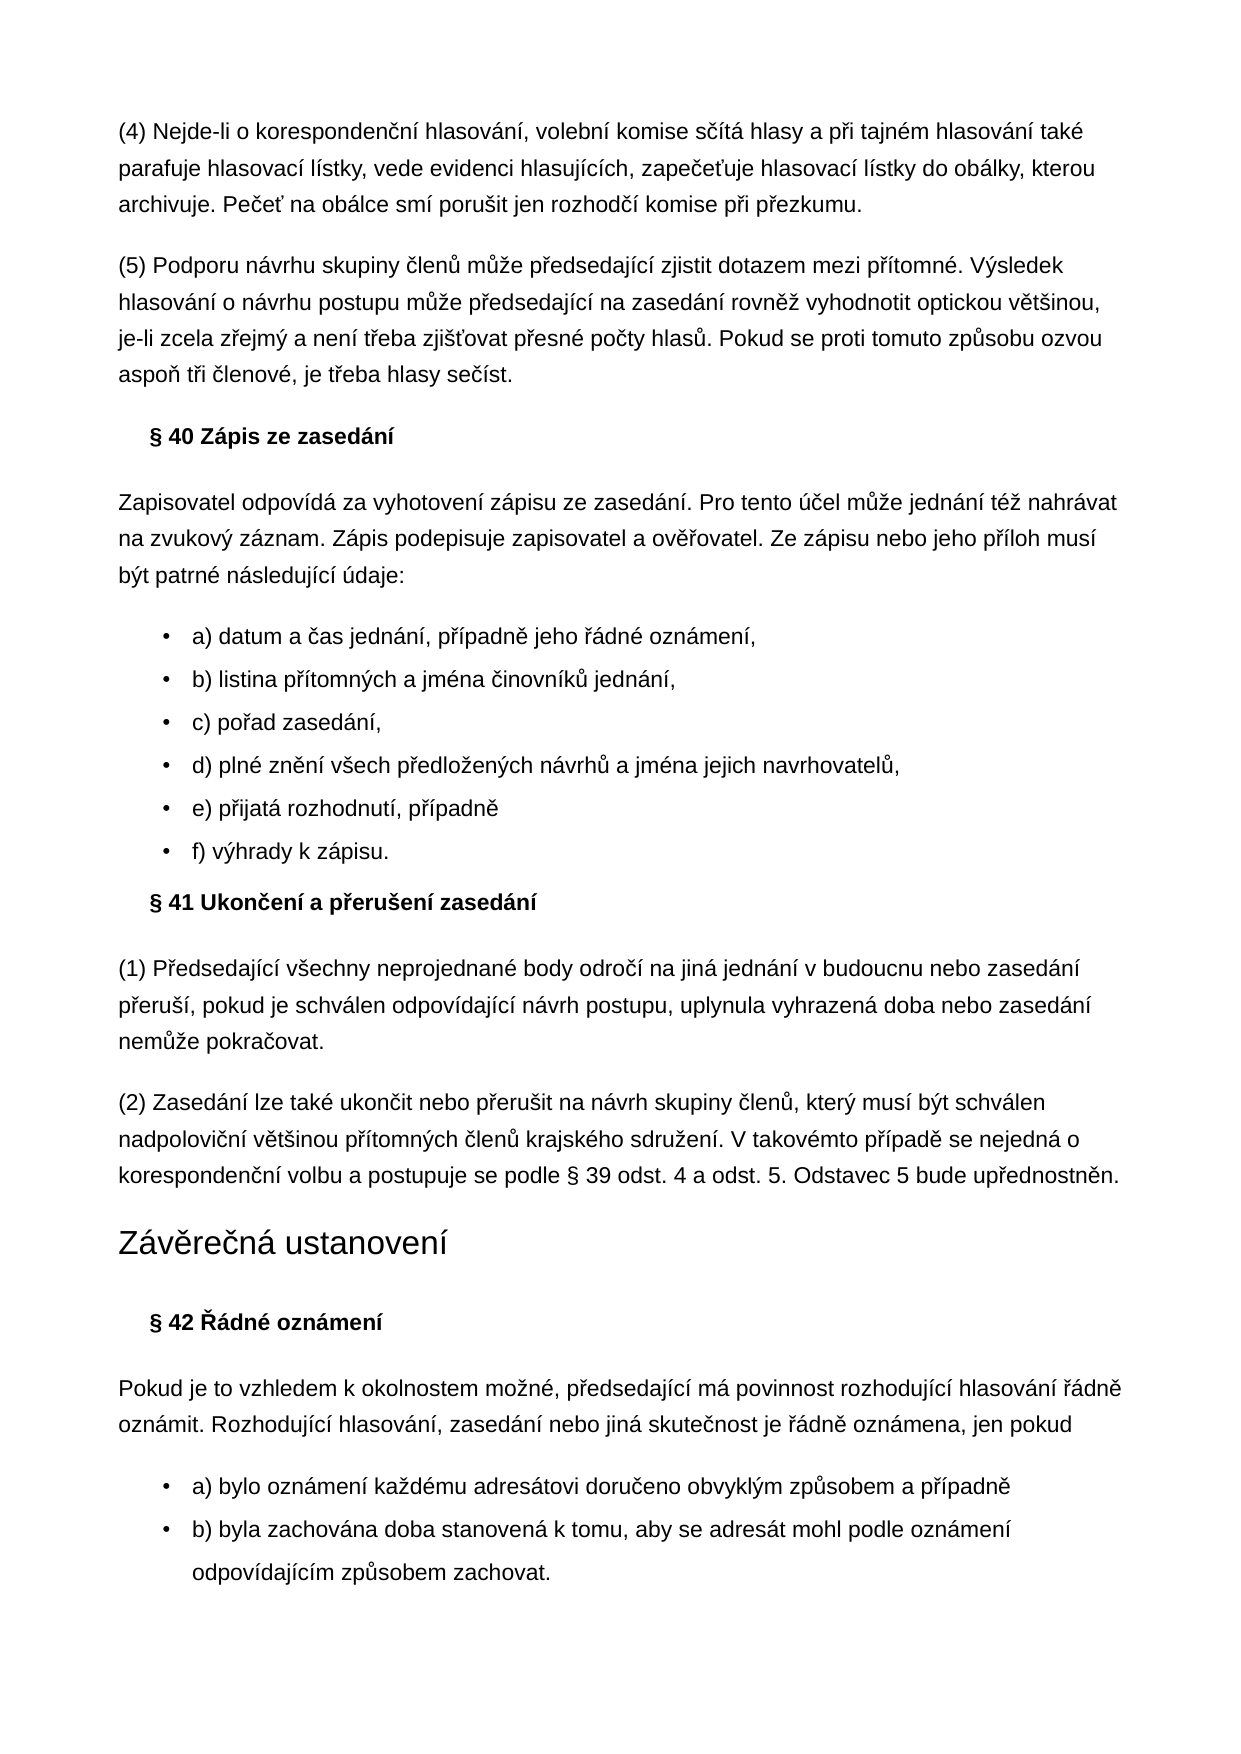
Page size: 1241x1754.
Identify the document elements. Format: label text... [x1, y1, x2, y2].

text (2) Zasedání lze také ukončit nebo přerušit na návrh skupiny členů, který musí být schválen nadpoloviční většinou přítomných členů krajského sdružení. V takovémto případě se nejedná o korespondenční volbu a postupuje se podle § 39 odst. 4 a odst. 5. Odstavec 5 bude upřednostněn. [118, 1089, 1122, 1188]
list f) výhrady k zápisu. [162, 838, 1122, 864]
subtitle § 41 Ukončení a přerušení zasedání [149, 889, 1122, 915]
subtitle § 42 Řádné oznámení [149, 1309, 1122, 1335]
list d) plné znění všech předložených návrhů a jména jejich navrhovatelů, [162, 752, 1122, 778]
text (1) Předsedající všechny neprojednané body odročí na jiná jednání v budoucnu nebo zasedání přeruší, pokud je schválen odpovídající návrh postupu, uplynula vyhrazená doba nebo zasedání nemůže pokračovat. [118, 955, 1122, 1054]
list a) datum a čas jednání, případně jeho řádné oznámení, [162, 623, 1122, 649]
subtitle Závěrečná ustanovení [118, 1223, 1122, 1262]
text (4) Nejde-li o korespondenční hlasování, volební komise sčítá hlasy a při tajném hlasování také parafuje hlasovací lístky, vede evidenci hlasujících, zapečeťuje hlasovací lístky do obálky, kterou archivuje. Pečeť na obálce smí porušit jen rozhodčí komise při přezkumu. [118, 118, 1122, 217]
text Zapisovatel odpovídá za vyhotovení zápisu ze zasedání. Pro tento účel může jednání též nahrávat na zvukový záznam. Zápis podepisuje zapisovatel a ověřovatel. Ze zápisu nebo jeho příloh musí být patrné následující údaje: [118, 489, 1122, 588]
list b) byla zachována doba stanovená k tomu, aby se adresát mohl podle oznámení odpovídajícím způsobem zachovat. [162, 1516, 1122, 1585]
text Pokud je to vzhledem k okolnostem možné, předsedající má povinnost rozhodující hlasování řádně oznámit. Rozhodující hlasování, zasedání nebo jiná skutečnost je řádně oznámena, jen pokud [118, 1375, 1122, 1438]
list b) listina přítomných a jména činovníků jednání, [162, 666, 1122, 692]
list c) pořad zasedání, [162, 709, 1122, 735]
subtitle § 40 Zápis ze zasedání [149, 423, 1122, 449]
text (5) Podporu návrhu skupiny členů může předsedající zjistit dotazem mezi přítomné. Výsledek hlasování o návrhu postupu může předsedající na zasedání rovněž vyhodnotit optickou většinou, je-li zcela zřejmý a není třeba zjišťovat přesné počty hlasů. Pokud se proti tomuto způsobu ozvou aspoň tři členové, je třeba hlasy sečíst. [118, 252, 1122, 388]
list a) bylo oznámení každému adresátovi doručeno obvyklým způsobem a případně [162, 1473, 1122, 1499]
list e) přijatá rozhodnutí, případně [162, 795, 1122, 821]
